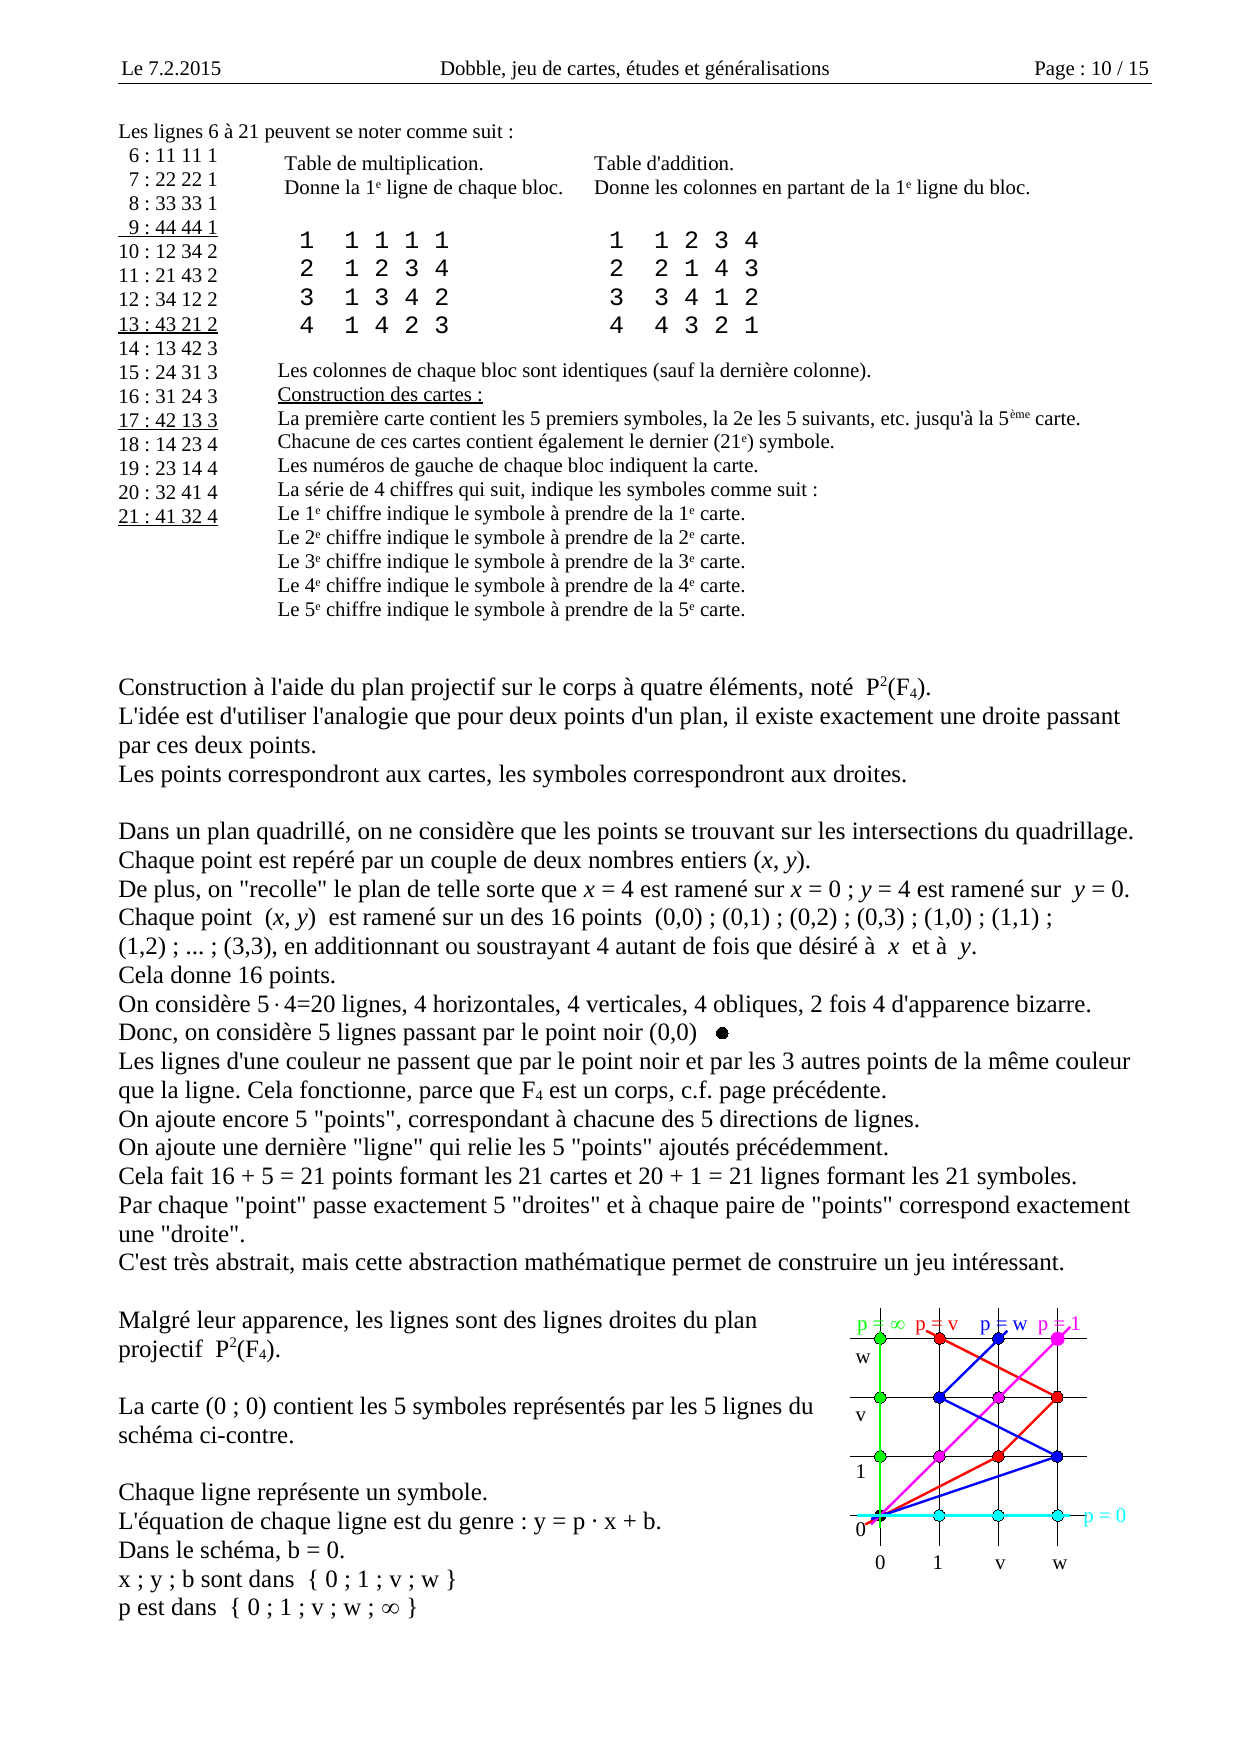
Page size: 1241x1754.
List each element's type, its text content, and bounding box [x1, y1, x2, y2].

text Donc, on considère 5 lignes passant par le point noir (0,0) [118, 1017, 1152, 1046]
text Les points correspondront aux cartes, les symboles correspondront aux droites. [118, 759, 1152, 787]
text 10 : 12 34 2 [118, 239, 1152, 263]
text Malgré leur apparence, les lignes sont des lignes droites du plan projectif P2(F4). [940, 1478, 998, 1514]
text Malgré leur apparence, les lignes sont des lignes droites du plan projectif P2(F4). [999, 1398, 1052, 1434]
text Malgré leur apparence, les lignes sont des lignes droites du plan projectif P2(F4). [1022, 1403, 1057, 1452]
text 14 : 13 42 3 [118, 336, 1152, 359]
text Malgré leur apparence, les lignes sont des lignes droites du plan projectif P2(F4). [999, 1339, 1051, 1375]
text De plus, on "recolle" le plan de telle sorte que x = 4 est ramené sur x = 0 ; y = 4 est ramené sur y = 0. [118, 874, 1152, 902]
text Malgré leur apparence, les lignes sont des lignes droites du plan projectif P2(F4). [940, 1343, 976, 1392]
text Chaque point est repéré par un couple de deux nombres entiers (x, y). [118, 845, 1152, 874]
text Malgré leur apparence, les lignes sont des lignes droites du plan projectif P2(F4). [881, 1339, 939, 1397]
text 9 : 44 44 1 [118, 215, 1152, 239]
text 8 : 33 33 1 [118, 191, 1152, 215]
text On ajoute une dernière "ligne" qui relie les 5 "points" ajoutés précédemment. [118, 1132, 1152, 1161]
text Malgré leur apparence, les lignes sont des lignes droites du plan projectif P2(F4). [881, 1457, 934, 1510]
text Malgré leur apparence, les lignes sont des lignes droites du plan projectif P2(F4). [940, 1402, 976, 1451]
text 7 : 22 22 1 [118, 167, 1152, 191]
text Dans le schéma, b = 0. [118, 1535, 827, 1564]
text Les lignes 6 à 21 peuvent se noter comme suit : [118, 119, 1152, 143]
text On ajoute encore 5 "points", correspondant à chacune des 5 directions de lignes. [118, 1104, 1152, 1132]
text 15 : 24 31 3 [118, 359, 1152, 384]
text Cela donne 16 points. [118, 960, 1152, 989]
text Malgré leur apparence, les lignes sont des lignes droites du plan projectif P2(F4). [945, 1360, 998, 1397]
text C'est très abstrait, mais cette abstraction mathématique permet de construire un jeu intéressant. [118, 1247, 1152, 1276]
text 16 : 31 24 3 [118, 384, 1152, 408]
text 21 : 41 32 4 [118, 504, 1152, 528]
text 11 : 21 43 2 [118, 263, 1152, 287]
text La carte (0 ; 0) contient les 5 symboles représentés par les 5 lignes du schéma ci-contre. [118, 1391, 827, 1449]
text Chaque ligne représente un symbole. [118, 1477, 827, 1506]
text Dans un plan quadrillé, on ne considère que les points se trouvant sur les intersections du quadrillage. [118, 816, 1152, 845]
text Malgré leur apparence, les lignes sont des lignes droites du plan projectif P2(F4). [940, 1461, 998, 1494]
text 13 : 43 21 2 [118, 311, 1152, 336]
text 18 : 14 23 4 [118, 432, 1152, 456]
text x ; y ; b sont dans { 0 ; 1 ; v ; w } [118, 1564, 827, 1592]
text Cela fait 16 + 5 = 21 points formant les 21 cartes et 20 + 1 = 21 lignes formant les 21 symboles. [118, 1161, 1152, 1190]
text 20 : 32 41 4 [118, 480, 1152, 504]
text Malgré leur apparence, les lignes sont des lignes droites du plan projectif P2(F4). [118, 1305, 827, 1362]
text On considère 54=20 lignes, 4 horizontales, 4 verticales, 4 obliques, 2 fois 4 d'apparence bizarre. [118, 989, 1152, 1017]
text Malgré leur apparence, les lignes sont des lignes droites du plan projectif P2(F4). [889, 1462, 939, 1510]
text Les lignes d'une couleur ne passent que par le point noir et par les 3 autres points de la même couleur que la ligne. Cela fonctionne, parce que F4 est un corps, c.f. page précédente. [118, 1046, 1152, 1104]
text Construction à l'aide du plan projectif sur le corps à quatre éléments, noté P2(F4). [118, 672, 1152, 701]
text 17 : 42 13 3 [118, 408, 1152, 432]
text 19 : 23 14 4 [118, 456, 1152, 480]
text Malgré leur apparence, les lignes sont des lignes droites du plan projectif P2(F4). [881, 1398, 939, 1456]
text p est dans { 0 ; 1 ; v ; w ;  } [118, 1592, 827, 1621]
text L'équation de chaque ligne est du genre : y = p ∙ x + b. [118, 1506, 827, 1535]
text 12 : 34 12 2 [118, 287, 1152, 311]
text Malgré leur apparence, les lignes sont des lignes droites du plan projectif P2(F4). [881, 1309, 939, 1338]
text Malgré leur apparence, les lignes sont des lignes droites du plan projectif P2(F4). [999, 1460, 1057, 1514]
text Par chaque "point" passe exactement 5 "droites" et à chaque paire de "points" correspond exactement une "droite". [118, 1190, 1152, 1247]
text Malgré leur apparence, les lignes sont des lignes droites du plan projectif P2(F4). [945, 1420, 998, 1456]
text 6 : 11 11 1 [118, 143, 1152, 167]
text Malgré leur apparence, les lignes sont des lignes droites du plan projectif P2(F4). [940, 1309, 998, 1338]
text L'idée est d'utiliser l'analogie que pour deux points d'un plan, il existe exactement une droite passant par ces deux points. [118, 701, 1152, 759]
text Malgré leur apparence, les lignes sont des lignes droites du plan projectif P2(F4). [851, 1309, 1136, 1582]
text Malgré leur apparence, les lignes sont des lignes droites du plan projectif P2(F4). [999, 1309, 1057, 1338]
text Chaque point (x, y) est ramené sur un des 16 points (0,0) ; (0,1) ; (0,2) ; (0,3) ; (1,0) ; (1,1) ; (1,2) ; ... ; (3,3), en additionnant ou soustrayant 4 autant de fois que désiré à x et à y. [118, 902, 1152, 960]
